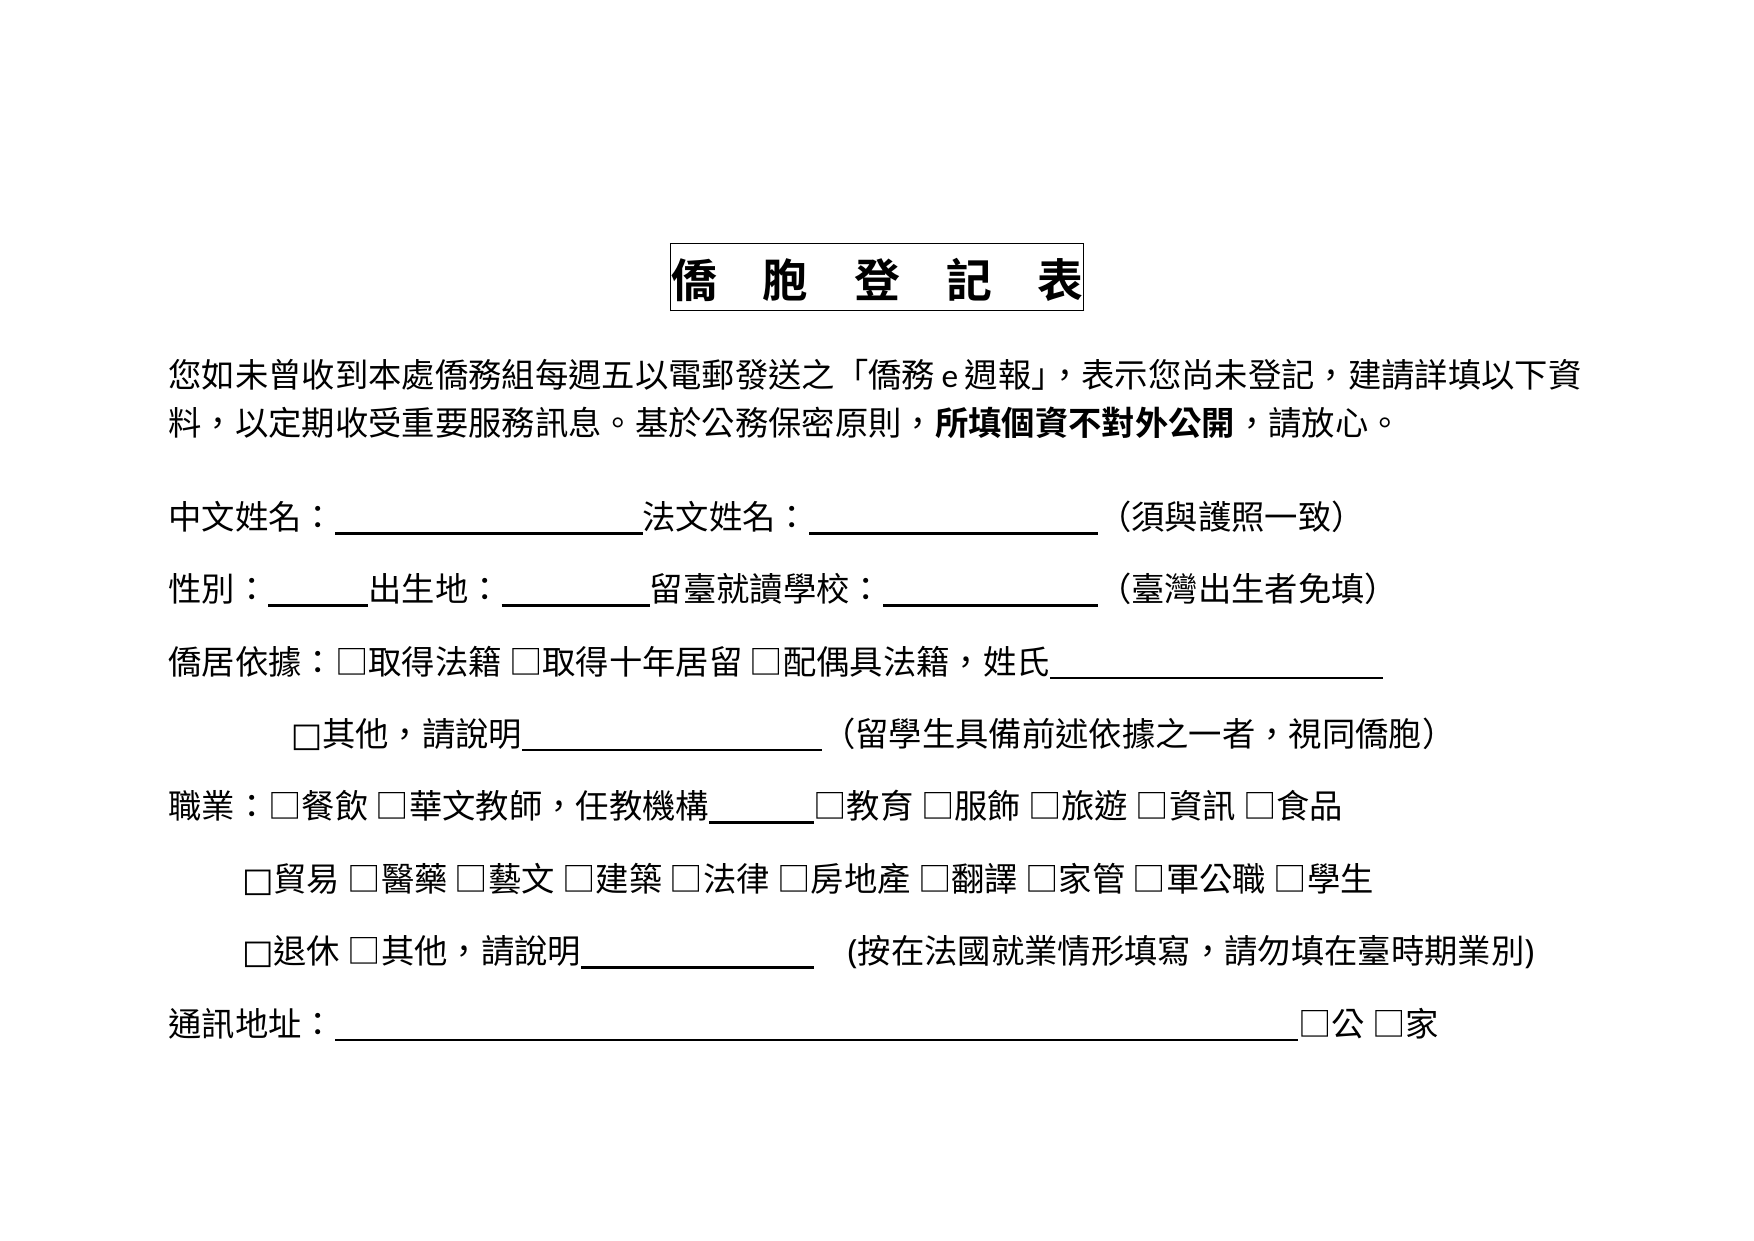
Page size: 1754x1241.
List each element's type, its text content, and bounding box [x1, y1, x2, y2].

text [1084, 243, 1586, 311]
text 性別： 出生地： 留臺就讀學校： （臺灣出生者免填） [168, 563, 1586, 611]
text 僑 胞 登 記 表 [671, 244, 1083, 310]
text □貿易 □醫藥 □藝文 □建築 □法律 □房地產 □翻譯 □家管 □軍公職 □學生 [168, 853, 1586, 901]
text □退休 □其他，請說明 (按在法國就業情形填寫，請勿填在臺時期業別) [168, 925, 1586, 974]
text 職業：□餐飲 □華文教師，任教機構 □教育 □服飾 □旅遊 □資訊 □食品 [168, 780, 1586, 828]
text 僑居依據：□取得法籍 □取得十年居留 □配偶具法籍，姓氏 [168, 635, 1586, 684]
text □其他，請說明 （留學生具備前述依據之一者，視同僑胞） [168, 708, 1586, 756]
text 您如未曾收到本處僑務組每週五以電郵發送之「僑務e週報」，表示您尚未登記，建請詳填以下資料，以定期收受重要服務訊息。基於公務保密原則，所填個資不對外公開，請放心。 [168, 349, 1586, 445]
text 通訊地址： □公 □家 [168, 998, 1586, 1046]
text [168, 243, 670, 311]
text 中文姓名： 法文姓名： （須與護照一致） [168, 491, 1586, 539]
